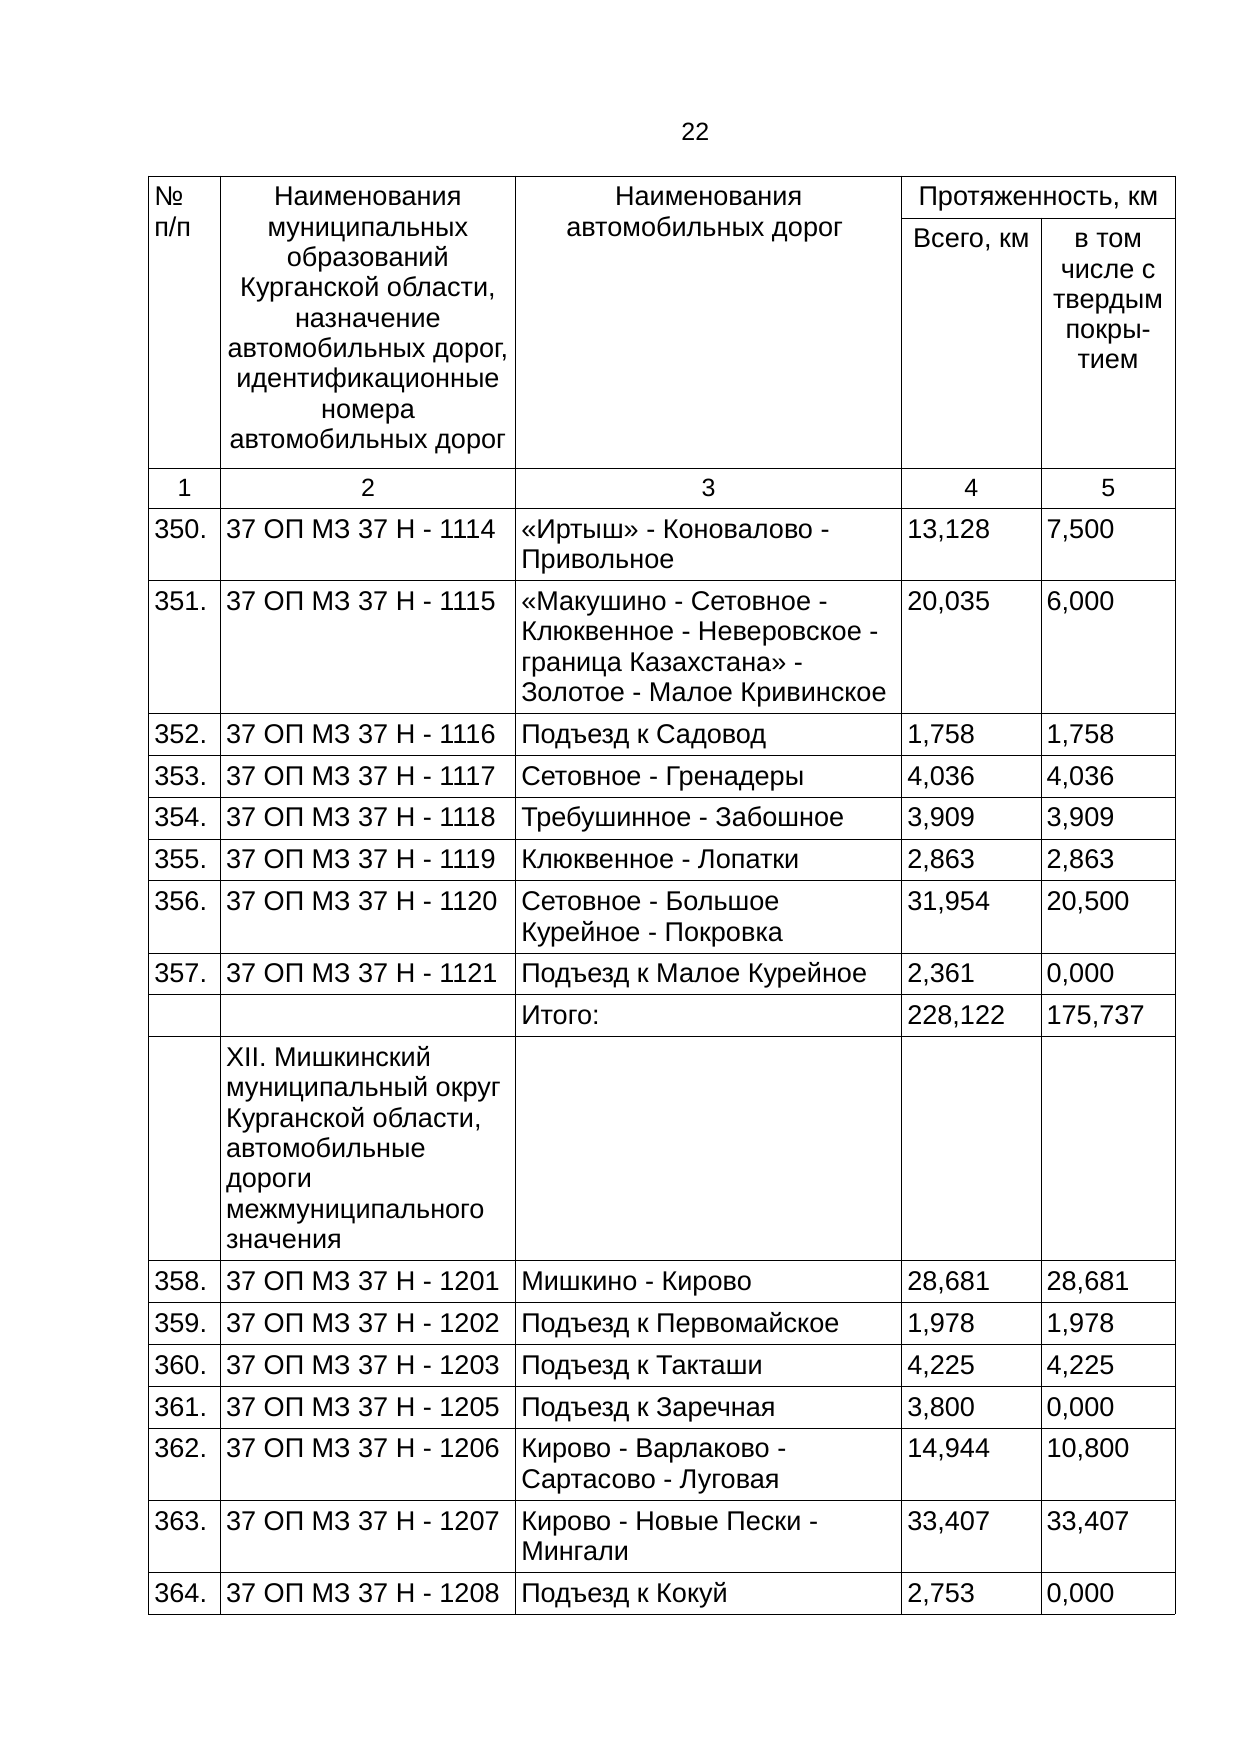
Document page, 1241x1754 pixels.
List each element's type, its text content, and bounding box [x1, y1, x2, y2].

table_cell 2 [221, 469, 515, 508]
table_cell 0,000 [1042, 954, 1175, 994]
table_cell «Иртыш» - Коновалово - Привольное [516, 509, 901, 580]
table_cell в том числе с твердым покры-тием [1042, 219, 1175, 468]
table_cell 0,000 [1042, 1573, 1175, 1614]
table_cell [149, 995, 220, 1036]
table_cell 1,978 [902, 1303, 1041, 1344]
table_header Протяженность, км [902, 177, 1175, 217]
table_cell 351. [149, 581, 220, 713]
table_cell 37 ОП МЗ 37 Н - 1116 [221, 714, 515, 755]
table_cell 13,128 [902, 509, 1041, 580]
table_cell Подъезд к Малое Курейное [516, 954, 901, 994]
table_cell 228,122 [902, 995, 1041, 1036]
table_cell [149, 1037, 220, 1260]
table_cell 2,361 [902, 954, 1041, 994]
table_cell 352. [149, 714, 220, 755]
table_cell Подъезд к Такташи [516, 1345, 901, 1386]
table_cell 3,800 [902, 1387, 1041, 1427]
table_cell 2,753 [902, 1573, 1041, 1614]
table_header Наименования автомобильных дорог [516, 177, 901, 468]
table_cell 353. [149, 756, 220, 797]
table_cell Итого: [516, 995, 901, 1036]
table_cell [902, 1037, 1041, 1260]
table_cell Кирово - Варлаково - Сартасово - Луговая [516, 1429, 901, 1500]
table_cell Требушинное - Забошное [516, 798, 901, 838]
table_cell 362. [149, 1429, 220, 1500]
table_cell 0,000 [1042, 1387, 1175, 1427]
table_cell 364. [149, 1573, 220, 1614]
table_cell 31,954 [902, 881, 1041, 952]
table_cell 20,035 [902, 581, 1041, 713]
table_cell 359. [149, 1303, 220, 1344]
table_cell 355. [149, 840, 220, 880]
table_cell 1 [149, 469, 220, 508]
table_header Наименования муниципальных образований Курганской области, назначение автомобильных дорог, идентификационные номера автомобильных дорог [221, 177, 515, 468]
table_cell 361. [149, 1387, 220, 1427]
table_cell 4,225 [1042, 1345, 1175, 1386]
table_cell 37 ОП МЗ 37 Н - 1202 [221, 1303, 515, 1344]
table_cell 37 ОП МЗ 37 Н - 1207 [221, 1501, 515, 1572]
table_cell Подъезд к Кокуй [516, 1573, 901, 1614]
table_cell 37 ОП МЗ 37 Н - 1114 [221, 509, 515, 580]
table_cell 37 ОП МЗ 37 Н - 1206 [221, 1429, 515, 1500]
table_cell Сетовное - Большое Курейное - Покровка [516, 881, 901, 952]
table_cell 2,863 [1042, 840, 1175, 880]
table_cell 1,758 [902, 714, 1041, 755]
table_cell 3,909 [1042, 798, 1175, 838]
table_cell 7,500 [1042, 509, 1175, 580]
table_cell 10,800 [1042, 1429, 1175, 1500]
table_cell 1,978 [1042, 1303, 1175, 1344]
table_cell 37 ОП МЗ 37 Н - 1115 [221, 581, 515, 713]
table_cell 37 ОП МЗ 37 Н - 1205 [221, 1387, 515, 1427]
table_cell 358. [149, 1261, 220, 1302]
table_header № п/п [149, 177, 220, 468]
table_cell 357. [149, 954, 220, 994]
table_cell 14,944 [902, 1429, 1041, 1500]
table_cell Кирово - Новые Пески - Мингали [516, 1501, 901, 1572]
table_cell 360. [149, 1345, 220, 1386]
table_cell [221, 995, 515, 1036]
table_cell 28,681 [902, 1261, 1041, 1302]
table_cell 4,036 [902, 756, 1041, 797]
table_cell 3,909 [902, 798, 1041, 838]
table_cell 4 [902, 469, 1041, 508]
table_cell [1042, 1037, 1175, 1260]
table_cell 37 ОП МЗ 37 Н - 1118 [221, 798, 515, 838]
table_cell Подъезд к Первомайское [516, 1303, 901, 1344]
table_cell XII. Мишкинский муниципальный округ Курганской области, автомобильные дороги межмуниципального значения [221, 1037, 515, 1260]
table_cell 37 ОП МЗ 37 Н - 1203 [221, 1345, 515, 1386]
table_cell 4,036 [1042, 756, 1175, 797]
table_cell Сетовное - Гренадеры [516, 756, 901, 797]
table_cell 37 ОП МЗ 37 Н - 1120 [221, 881, 515, 952]
table_cell 175,737 [1042, 995, 1175, 1036]
table_cell Всего, км [902, 219, 1041, 468]
table_cell 1,758 [1042, 714, 1175, 755]
table_cell 3 [516, 469, 901, 508]
table_cell 37 ОП МЗ 37 Н - 1201 [221, 1261, 515, 1302]
table_cell Мишкино - Кирово [516, 1261, 901, 1302]
table_cell 356. [149, 881, 220, 952]
table_cell 37 ОП МЗ 37 Н - 1121 [221, 954, 515, 994]
table_cell 2,863 [902, 840, 1041, 880]
table_cell 37 ОП МЗ 37 Н - 1208 [221, 1573, 515, 1614]
table_cell 4,225 [902, 1345, 1041, 1386]
table_cell Подъезд к Заречная [516, 1387, 901, 1427]
table_cell 20,500 [1042, 881, 1175, 952]
table_cell 37 ОП МЗ 37 Н - 1119 [221, 840, 515, 880]
table_cell Подъезд к Садовод [516, 714, 901, 755]
table_cell «Макушино - Сетовное - Клюквенное - Неверовское - граница Казахстана» - Золотое - Малое Кривинское [516, 581, 901, 713]
table_cell [516, 1037, 901, 1260]
table_cell Клюквенное - Лопатки [516, 840, 901, 880]
table_cell 5 [1042, 469, 1175, 508]
table_cell 33,407 [902, 1501, 1041, 1572]
table_cell 350. [149, 509, 220, 580]
table_cell 354. [149, 798, 220, 838]
table_cell 363. [149, 1501, 220, 1572]
table_cell 33,407 [1042, 1501, 1175, 1572]
table_cell 37 ОП МЗ 37 Н - 1117 [221, 756, 515, 797]
table_cell 28,681 [1042, 1261, 1175, 1302]
table_cell 6,000 [1042, 581, 1175, 713]
